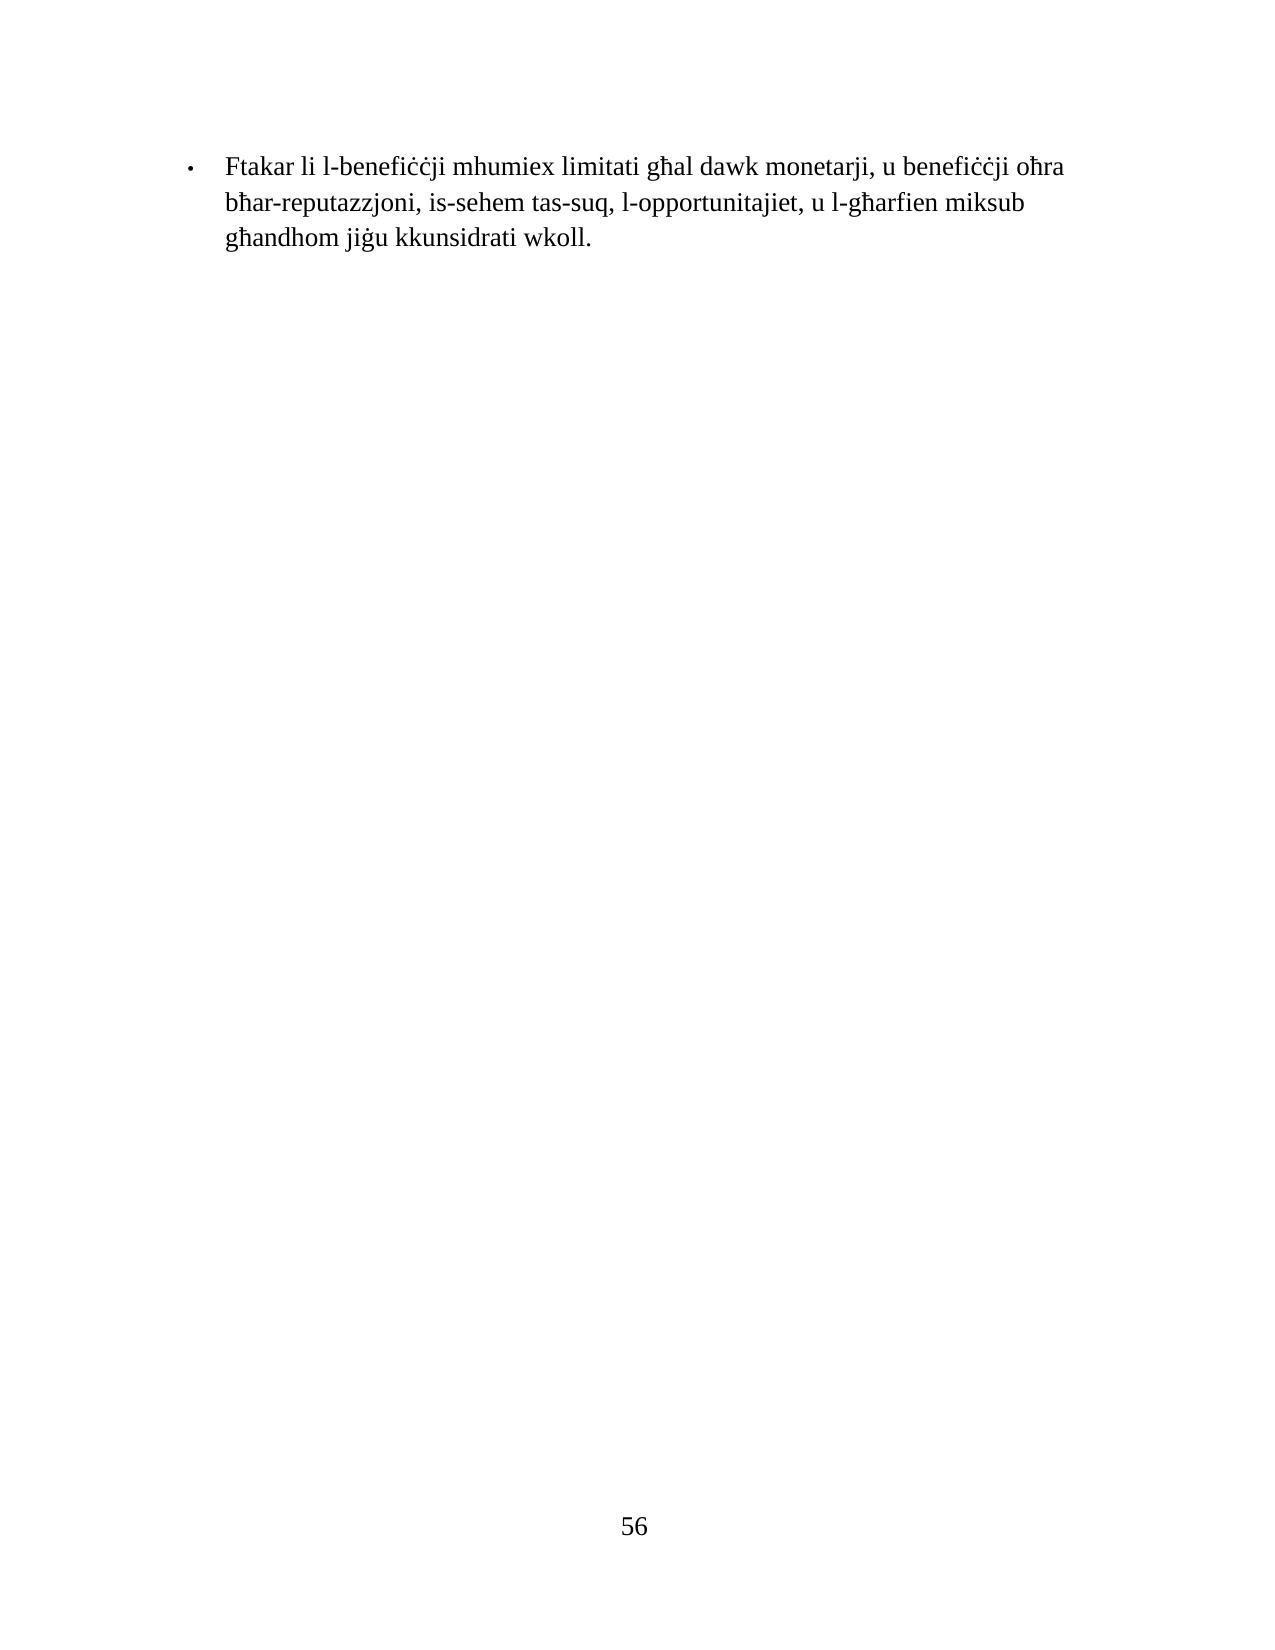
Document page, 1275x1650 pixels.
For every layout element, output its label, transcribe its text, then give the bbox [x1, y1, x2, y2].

list Ftakar li l-benefiċċji mhumiex limitati għal dawk monetarji, u benefiċċji oħra bħar-reputazzjoni, is-sehem tas-suq, l-opportunitajiet, u l-għarfien miksub għandhom jiġu kkunsidrati wkoll. [187, 150, 1125, 253]
